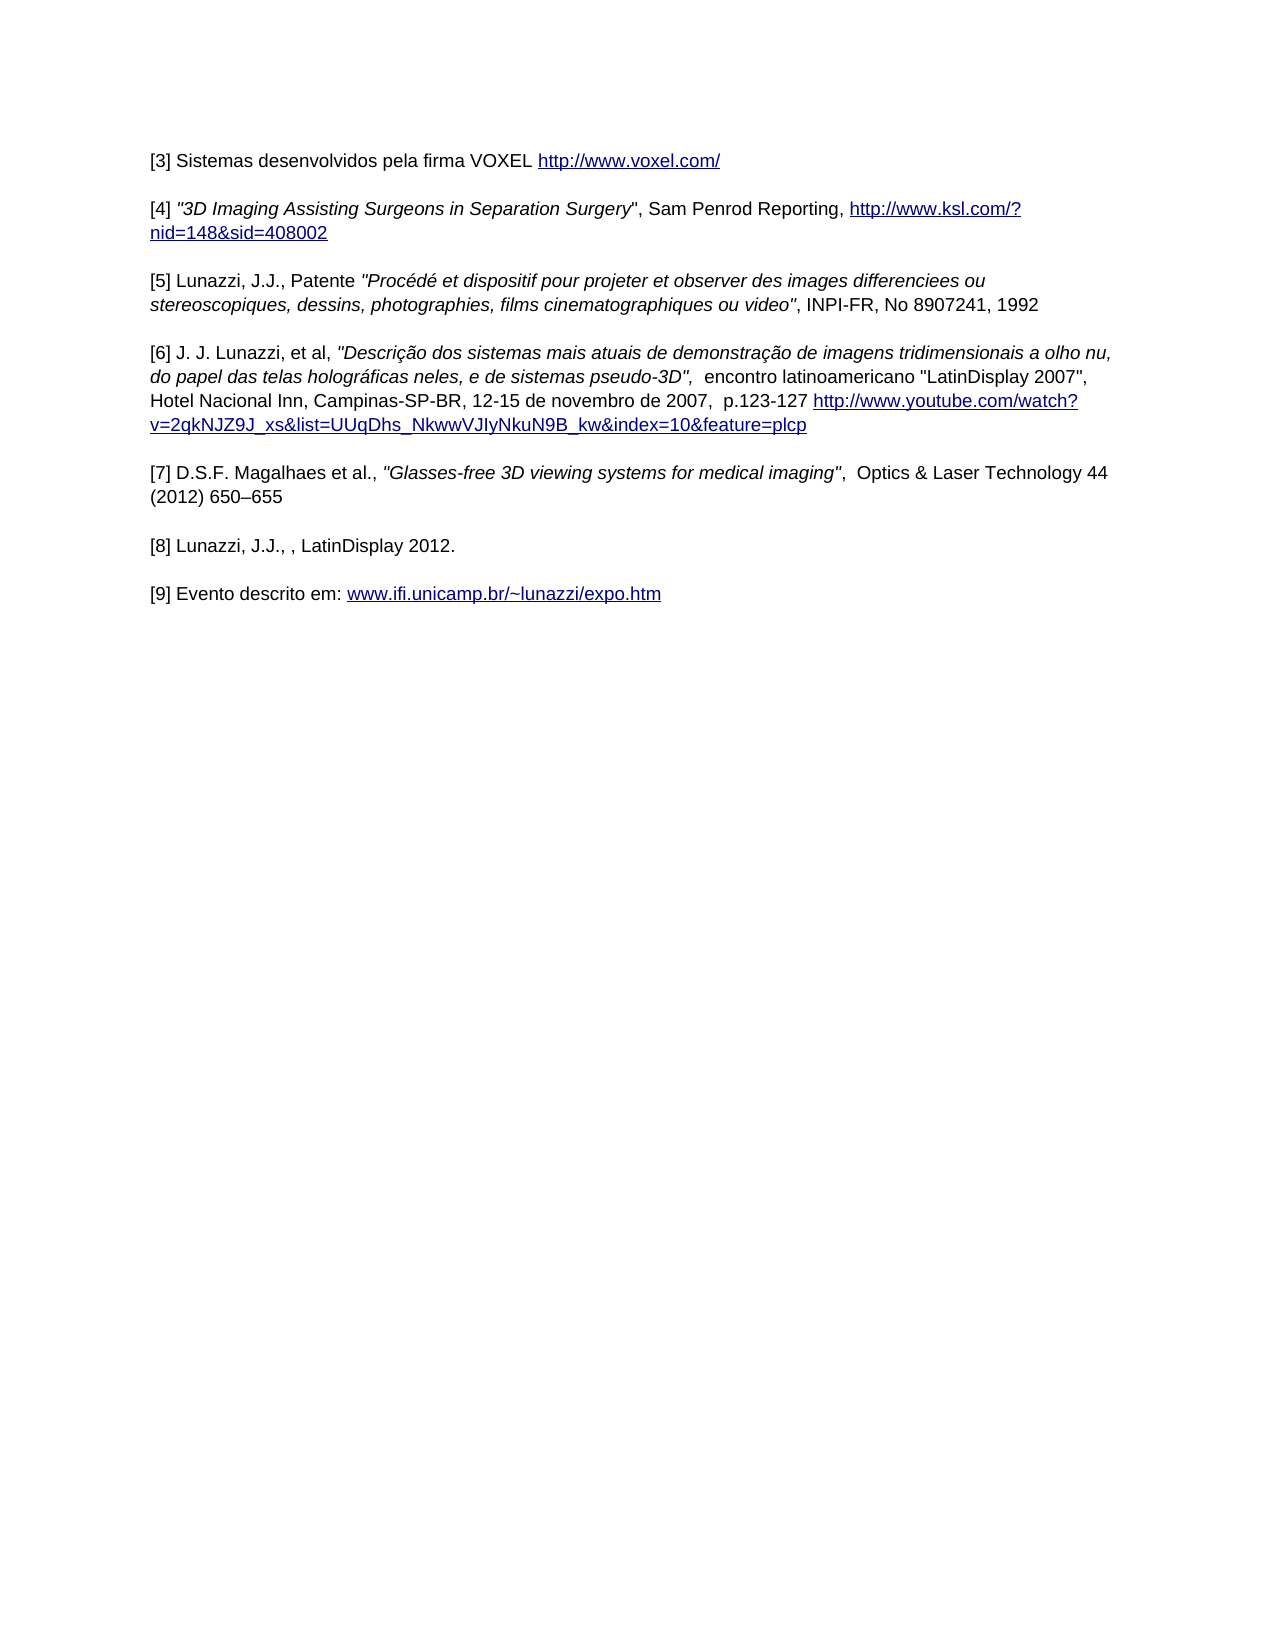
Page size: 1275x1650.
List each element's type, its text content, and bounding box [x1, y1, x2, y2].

text [8] Lunazzi, J.J., , LatinDisplay 2012. [150, 535, 1125, 556]
text [9] Evento descrito em: www.ifi.unicamp.br/~lunazzi/expo.htm [150, 583, 1125, 604]
text [3] Sistemas desenvolvidos pela firma VOXEL http://www.voxel.com/ [150, 150, 1125, 171]
text [5] Lunazzi, J.J., Patente "Procédé et dispositif pour projeter et observer des images differenciees ou stereoscopiques, dessins, photographies, films cinematographiques ou video", INPI-FR, No 8907241, 1992 [150, 270, 1125, 315]
text [6] J. J. Lunazzi, et al, "Descrição dos sistemas mais atuais de demonstração de imagens tridimensionais a olho nu, do papel das telas holográficas neles, e de sistemas pseudo-3D", encontro latinoamericano "LatinDisplay 2007", Hotel Nacional Inn, Campinas-SP-BR, 12-15 de novembro de 2007, p.123-127 http://www.youtube.com/watch?v=2qkNJZ9J_xs&list=UUqDhs_NkwwVJIyNkuN9B_kw&index=10&feature=plcp [150, 342, 1125, 436]
text [4] "3D Imaging Assisting Surgeons in Separation Surgery", Sam Penrod Reporting, http://www.ksl.com/?nid=148&sid=408002 [150, 198, 1125, 243]
text [7] D.S.F. Magalhaes et al., "Glasses-free 3D viewing systems for medical imaging", Optics & Laser Technology 44 (2012) 650–655 [150, 463, 1125, 508]
